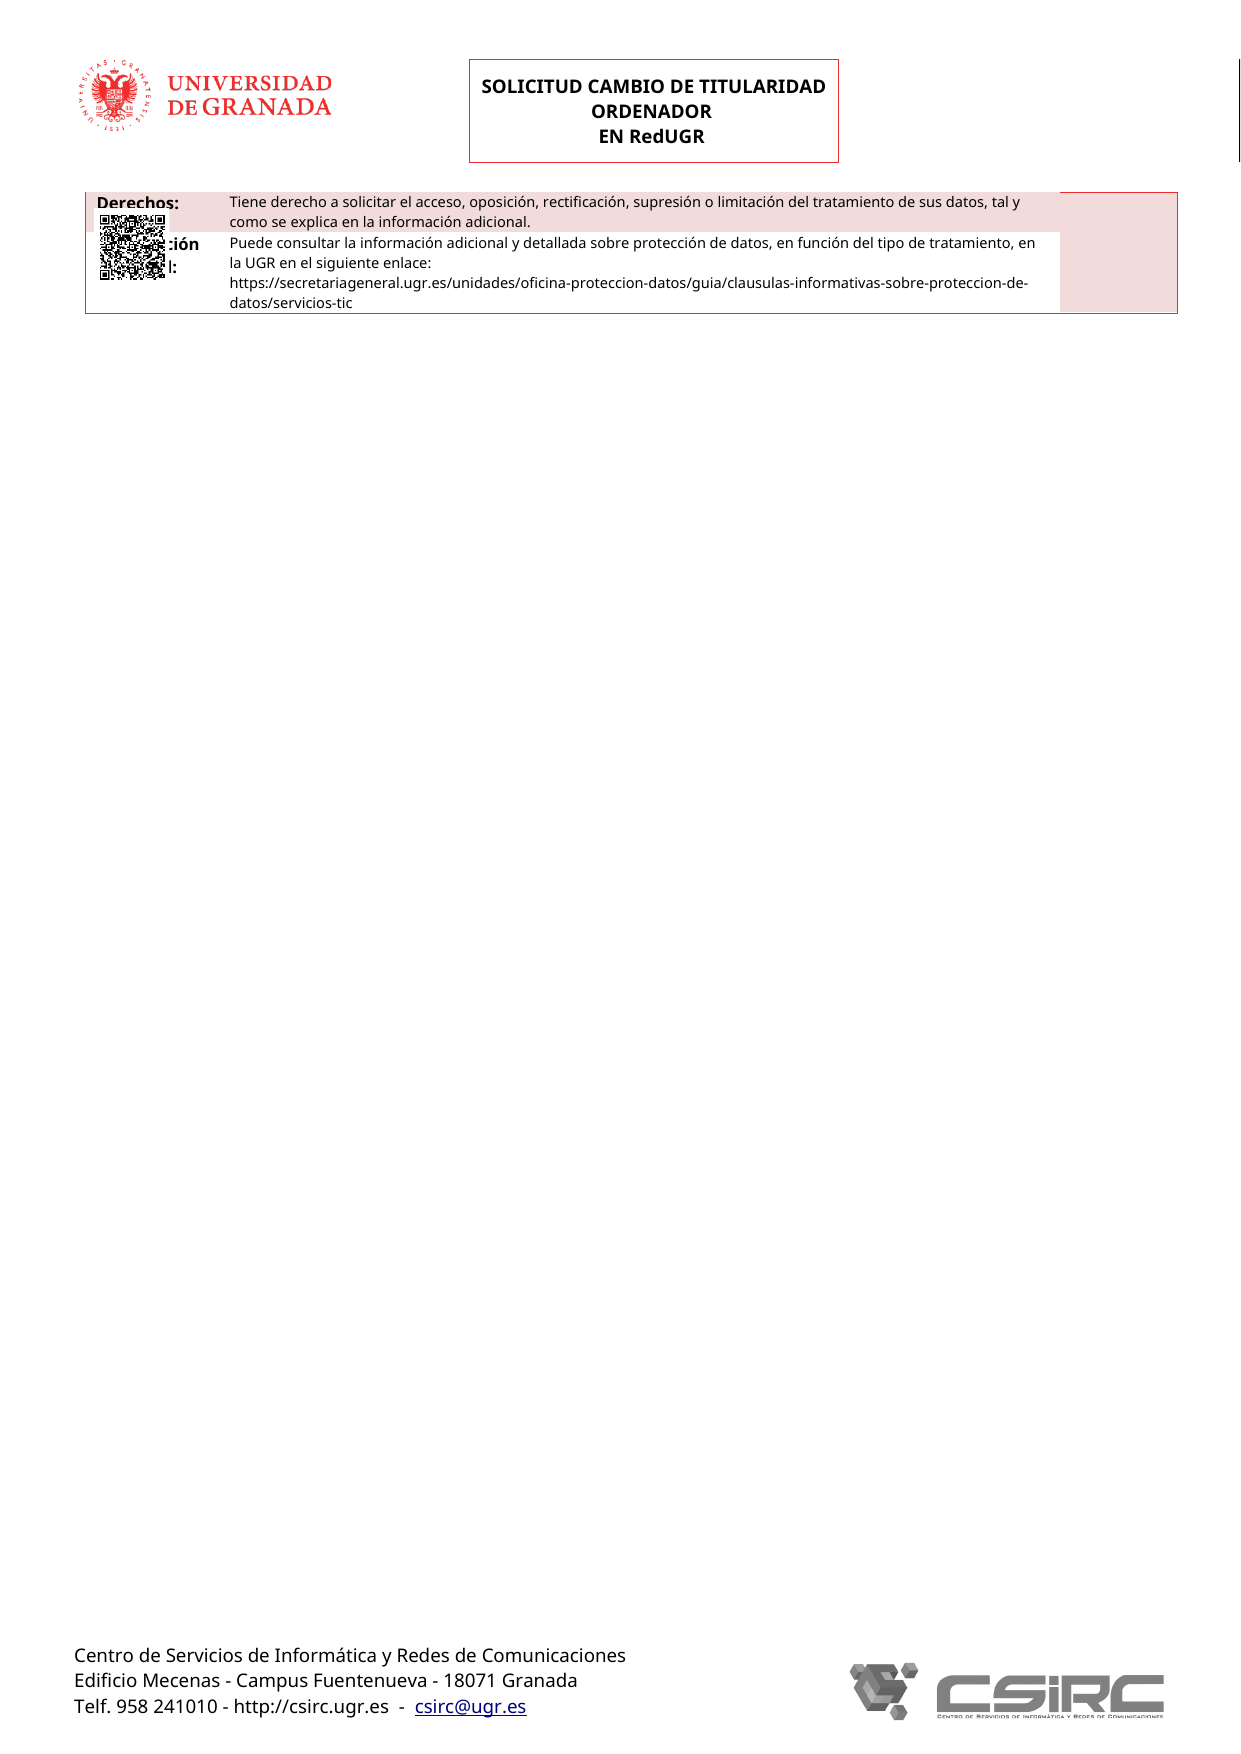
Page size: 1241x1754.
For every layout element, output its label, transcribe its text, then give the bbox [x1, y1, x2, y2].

table_cell Puede consultar la información adicional y detallada sobre protección de datos, en función del tipo de tratamiento, en la UGR en el siguiente enlace: https://secretariageneral.ugr.es/unidades/oficina-proteccion-datos/guia/clausulas-informativas-sobre-proteccion-de-datos/servicios-tic [218, 232, 1060, 312]
table_cell Información adicional: [86, 232, 218, 312]
table_cell [1060, 193, 1177, 312]
table_cell Derechos: [86, 192, 218, 232]
table_cell Tiene derecho a solicitar el acceso, oposición, rectificación, supresión o limitación del tratamiento de sus datos, tal y como se explica en la información adicional. [218, 192, 1060, 232]
